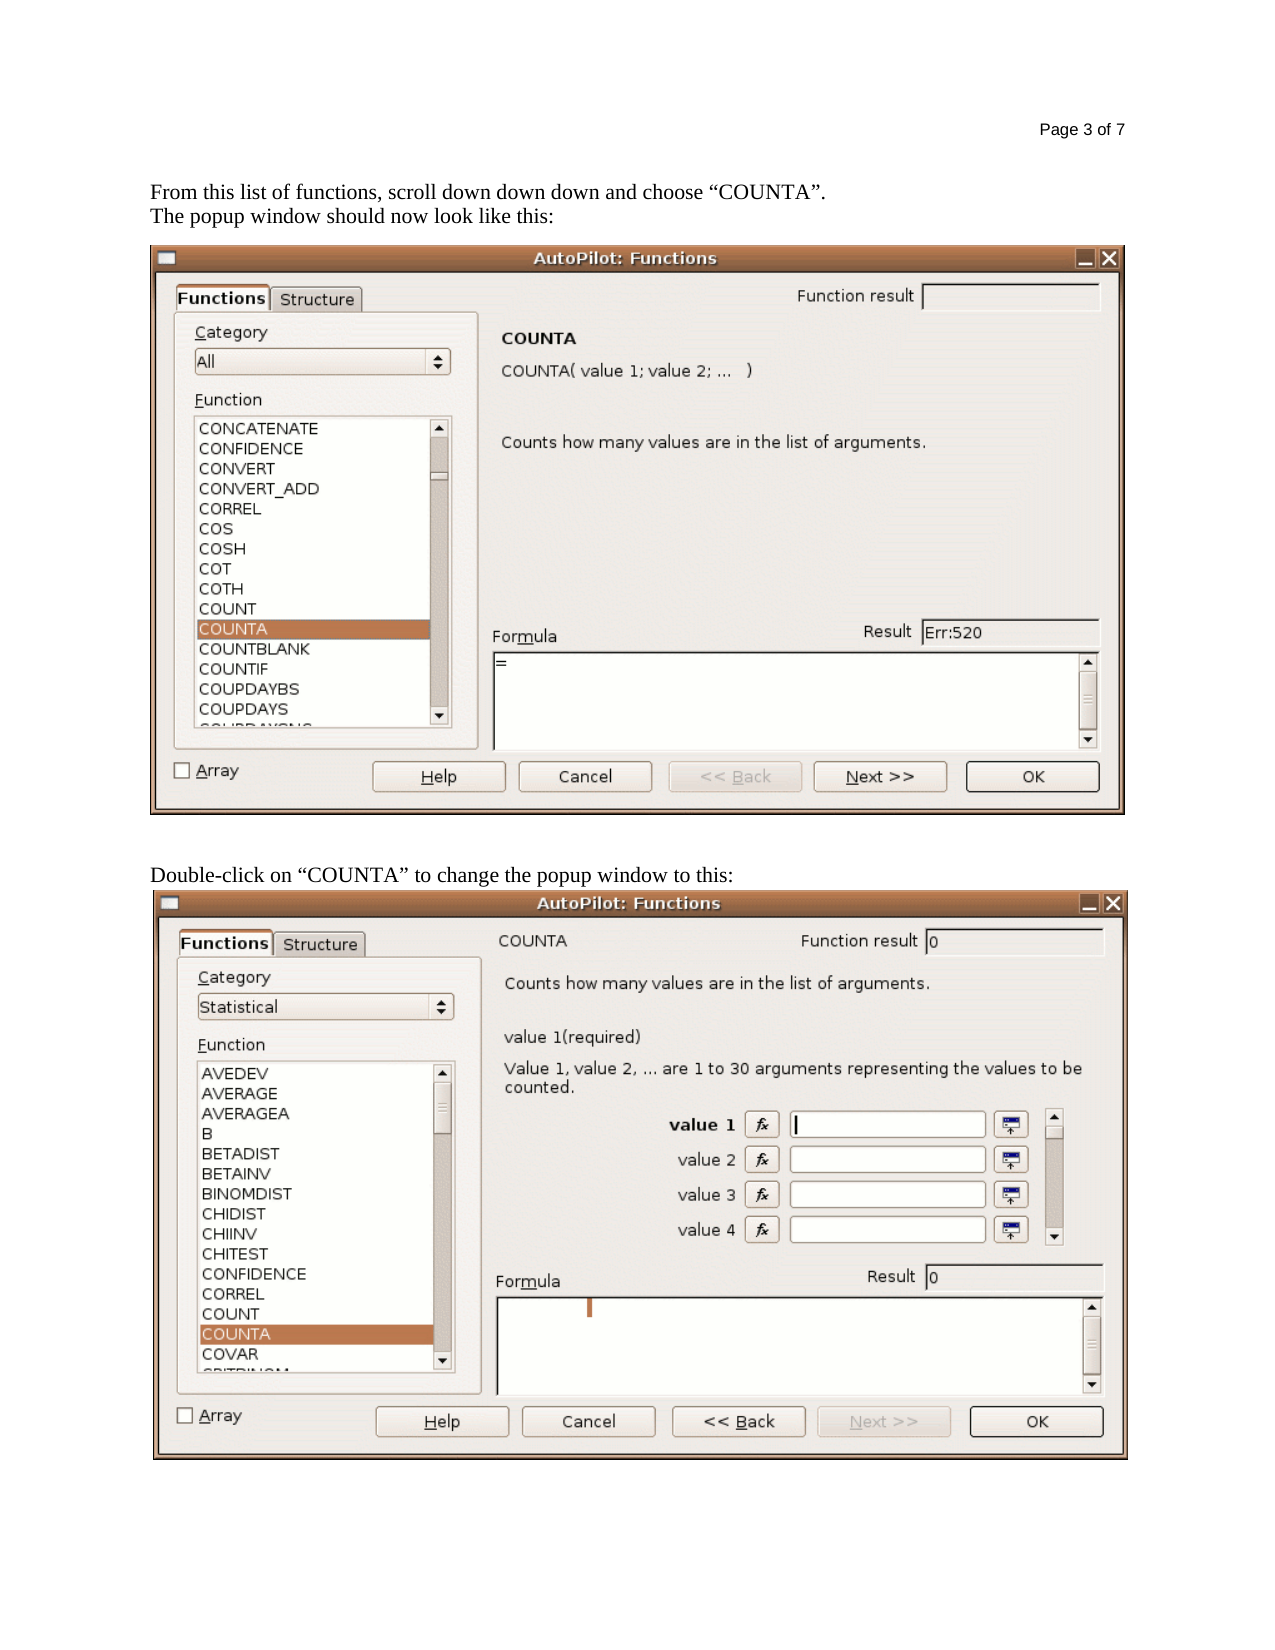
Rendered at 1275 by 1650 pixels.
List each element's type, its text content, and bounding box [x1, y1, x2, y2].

picture [153, 890, 1128, 1460]
text Double-click on “COUNTA” to change the popup window to this: [150, 863, 1125, 888]
text The popup window should now look like this: [150, 204, 1125, 228]
text From this list of functions, scroll down down down and choose “COUNTA”. [150, 180, 1125, 204]
picture [150, 245, 1125, 815]
